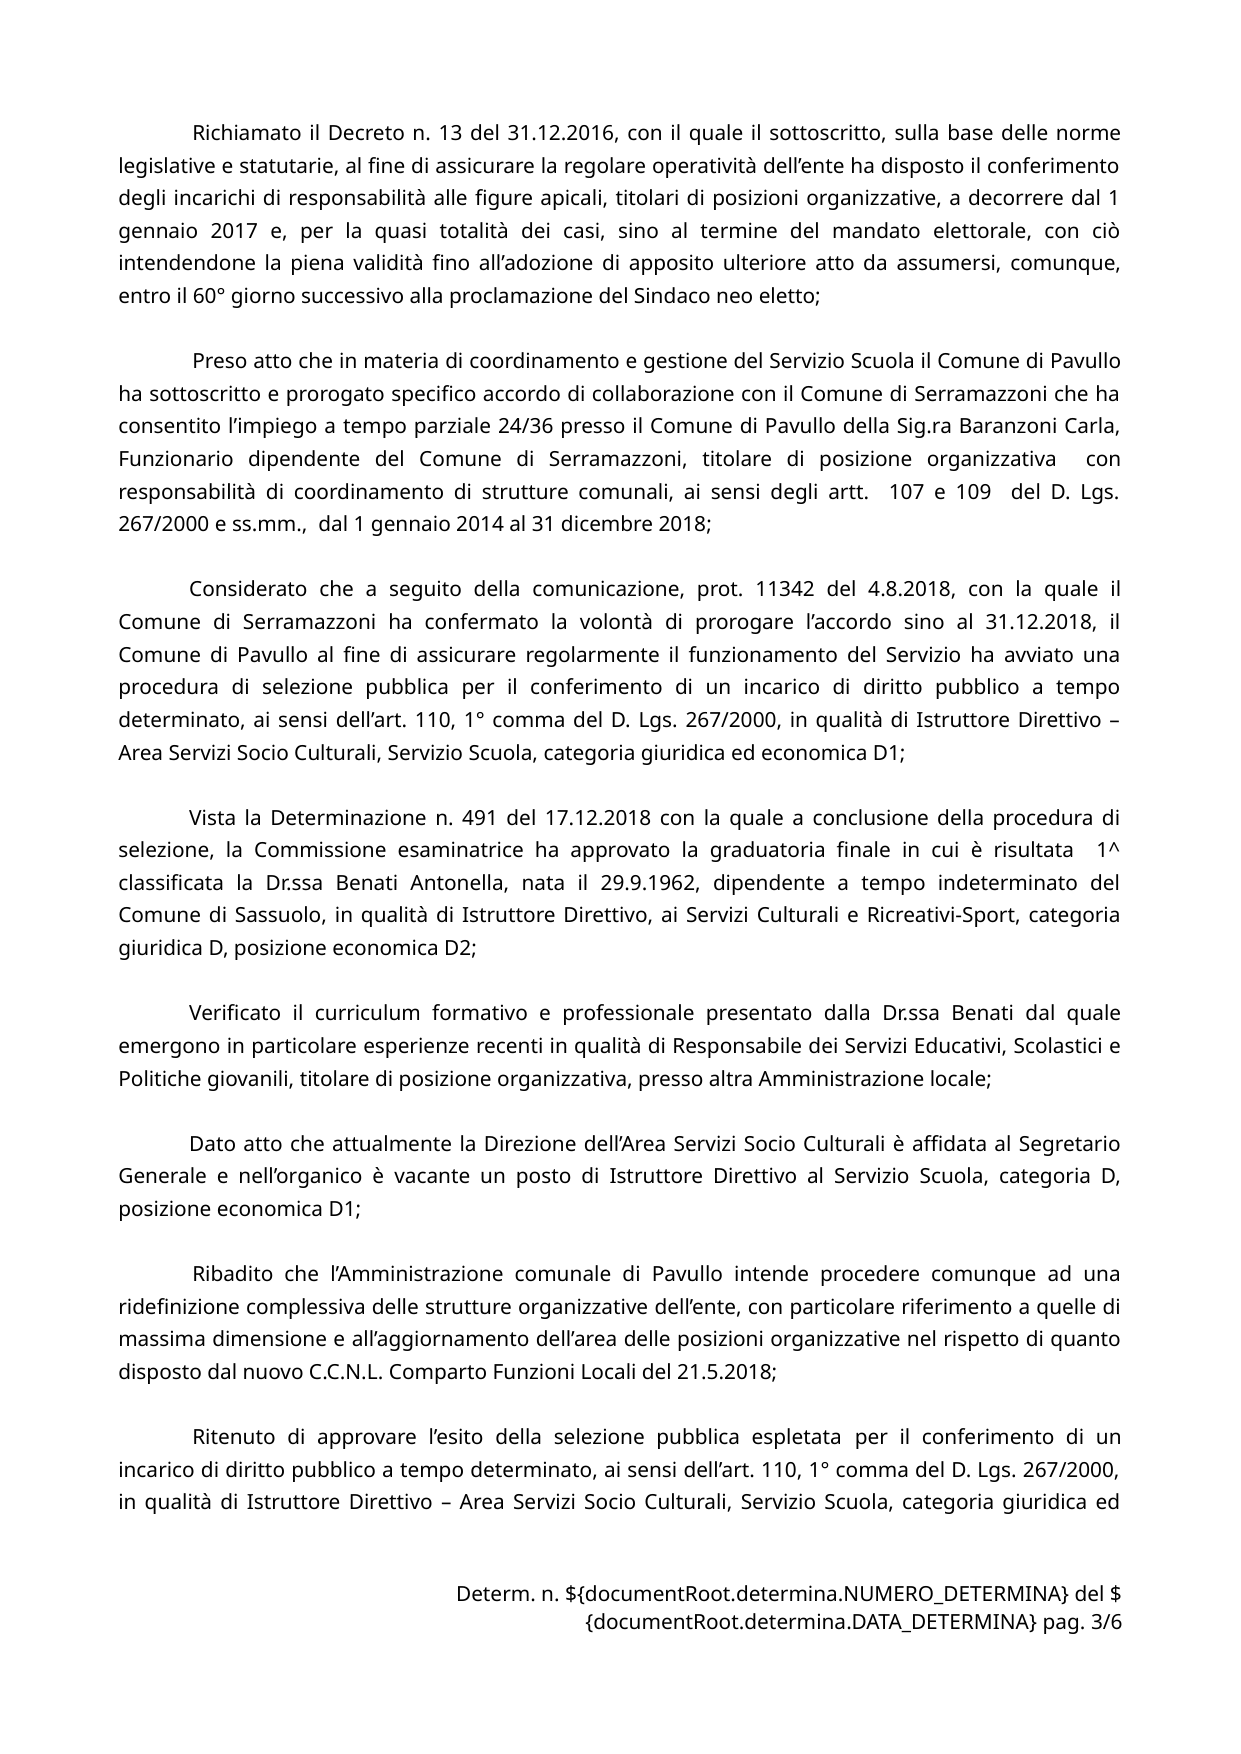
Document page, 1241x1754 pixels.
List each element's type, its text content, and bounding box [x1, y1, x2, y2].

text Considerato che a seguito della comunicazione, prot. 11342 del 4.8.2018, con la quale il Comune di Serramazzoni ha confermato la volontà di prorogare l’accordo sino al 31.12.2018, il Comune di Pavullo al fine di assicurare regolarmente il funzionamento del Servizio ha avviato una procedura di selezione pubblica per il conferimento di un incarico di diritto pubblico a tempo determinato, ai sensi dell’art. 110, 1° comma del D. Lgs. 267/2000, in qualità di Istruttore Direttivo – Area Servizi Socio Culturali, Servizio Scuola, categoria giuridica ed economica D1; [118, 574, 1122, 766]
text Vista la Determinazione n. 491 del 17.12.2018 con la quale a conclusione della procedura di selezione, la Commissione esaminatrice ha approvato la graduatoria finale in cui è risultata 1^ classificata la Dr.ssa Benati Antonella, nata il 29.9.1962, dipendente a tempo indeterminato del Comune di Sassuolo, in qualità di Istruttore Direttivo, ai Servizi Culturali e Ricreativi-Sport, categoria giuridica D, posizione economica D2; [118, 803, 1122, 962]
text Ribadito che l’Amministrazione comunale di Pavullo intende procedere comunque ad una ridefinizione complessiva delle strutture organizzative dell’ente, con particolare riferimento a quelle di massima dimensione e all’aggiornamento dell’area delle posizioni organizzative nel rispetto di quanto disposto dal nuovo C.C.N.L. Comparto Funzioni Locali del 21.5.2018; [118, 1259, 1122, 1386]
text Ritenuto di approvare l’esito della selezione pubblica espletata per il conferimento di un incarico di diritto pubblico a tempo determinato, ai sensi dell’art. 110, 1° comma del D. Lgs. 267/2000, in qualità di Istruttore Direttivo – Area Servizi Socio Culturali, Servizio Scuola, categoria giuridica ed [118, 1422, 1122, 1516]
text Preso atto che in materia di coordinamento e gestione del Servizio Scuola il Comune di Pavullo ha sottoscritto e prorogato specifico accordo di collaborazione con il Comune di Serramazzoni che ha consentito l’impiego a tempo parziale 24/36 presso il Comune di Pavullo della Sig.ra Baranzoni Carla, Funzionario dipendente del Comune di Serramazzoni, titolare di posizione organizzativa con responsabilità di coordinamento di strutture comunali, ai sensi degli artt. 107 e 109 del D. Lgs. 267/2000 e ss.mm., dal 1 gennaio 2014 al 31 dicembre 2018; [118, 346, 1122, 538]
text Richiamato il Decreto n. 13 del 31.12.2016, con il quale il sottoscritto, sulla base delle norme legislative e statutarie, al fine di assicurare la regolare operatività dell’ente ha disposto il conferimento degli incarichi di responsabilità alle figure apicali, titolari di posizioni organizzative, a decorrere dal 1 gennaio 2017 e, per la quasi totalità dei casi, sino al termine del mandato elettorale, con ciò intendendone la piena validità fino all’adozione di apposito ulteriore atto da assumersi, comunque, entro il 60° giorno successivo alla proclamazione del Sindaco neo eletto; [118, 118, 1122, 309]
text Verificato il curriculum formativo e professionale presentato dalla Dr.ssa Benati dal quale emergono in particolare esperienze recenti in qualità di Responsabile dei Servizi Educativi, Scolastici e Politiche giovanili, titolare di posizione organizzativa, presso altra Amministrazione locale; [118, 998, 1122, 1092]
text Dato atto che attualmente la Direzione dell’Area Servizi Socio Culturali è affidata al Segretario Generale e nell’organico è vacante un posto di Istruttore Direttivo al Servizio Scuola, categoria D, posizione economica D1; [118, 1129, 1122, 1222]
